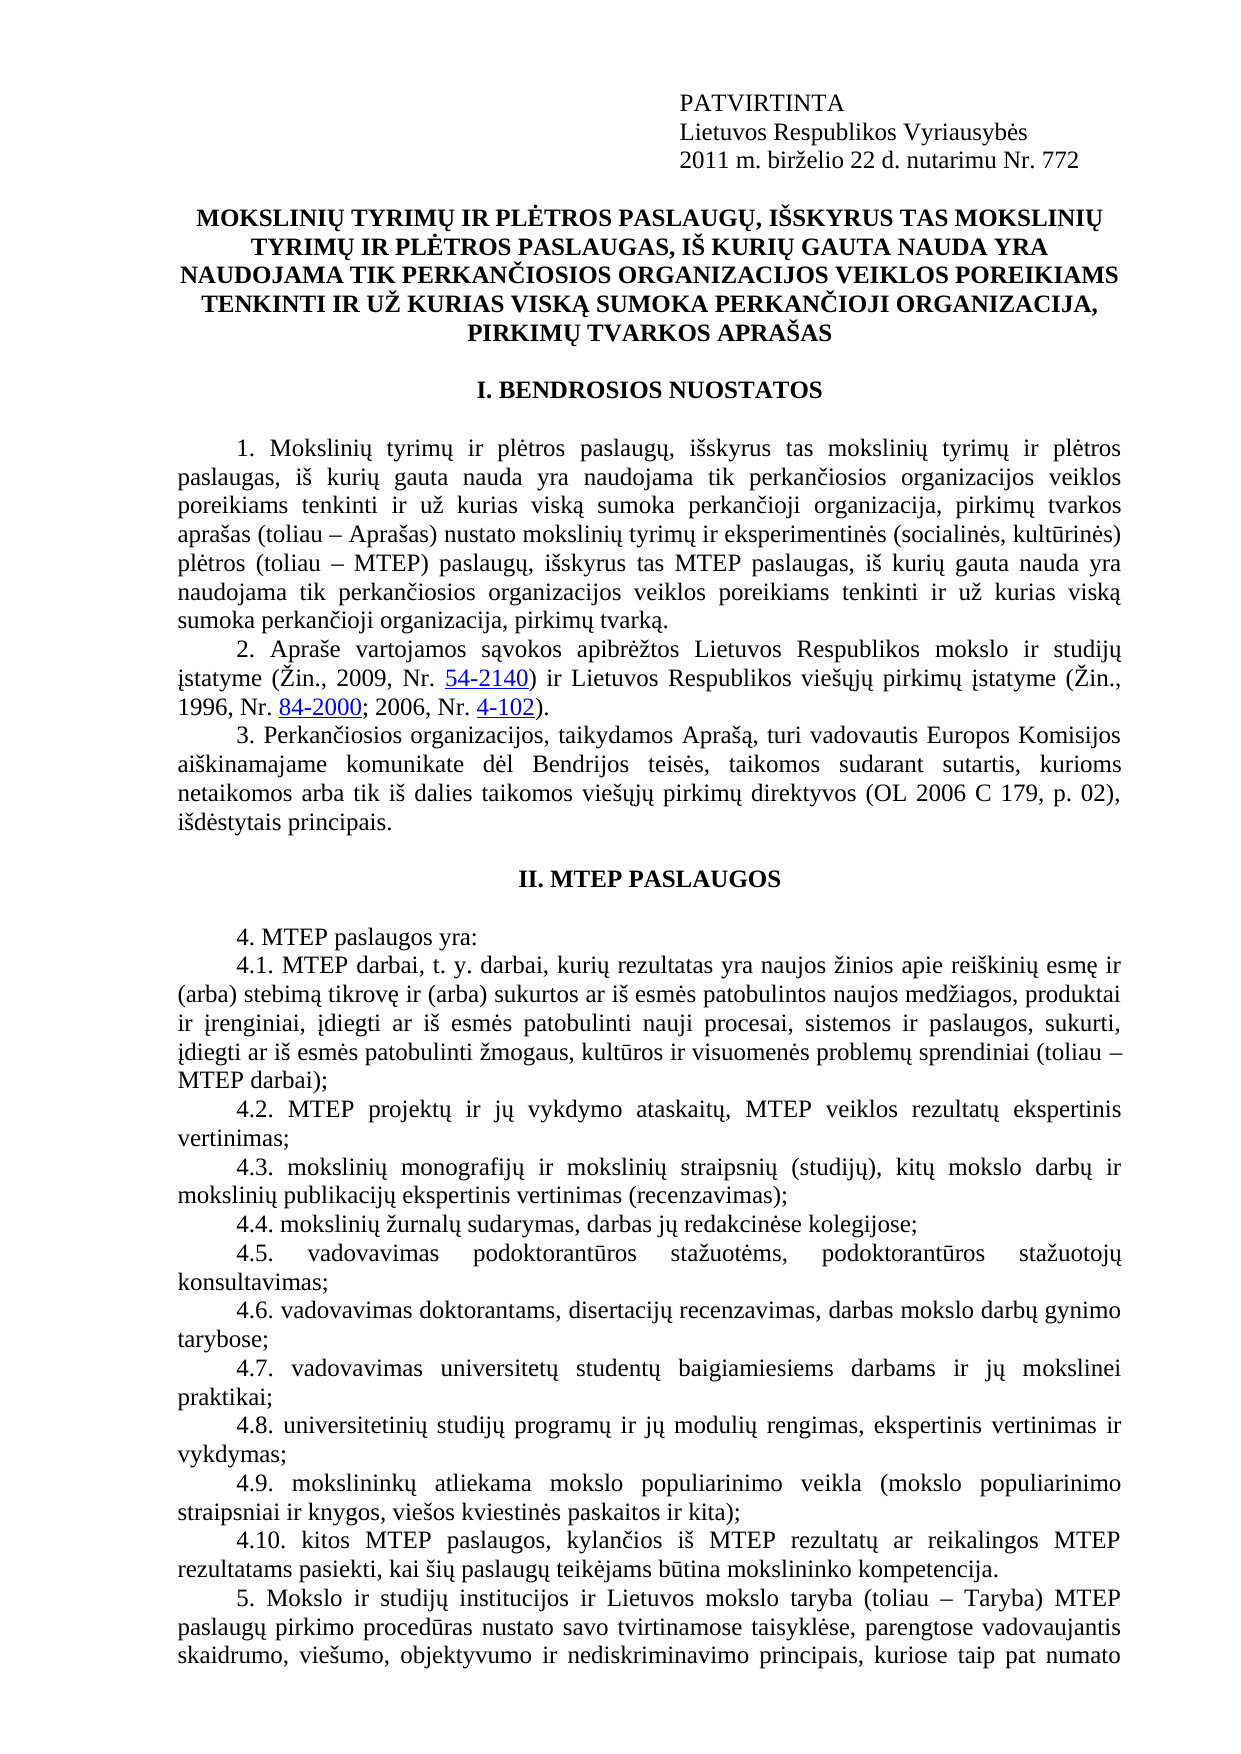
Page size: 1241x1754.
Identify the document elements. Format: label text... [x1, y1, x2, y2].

text 1. Mokslinių tyrimų ir plėtros paslaugų, išskyrus tas mokslinių tyrimų ir plėtros paslaugas, iš kurių gauta nauda yra naudojama tik perkančiosios organizacijos veiklos poreikiams tenkinti ir už kurias viską sumoka perkančioji organizacija, pirkimų tvarkos aprašas (toliau – Aprašas) nustato mokslinių tyrimų ir eksperimentinės (socialinės, kultūrinės) plėtros (toliau – MTEP) paslaugų, išskyrus tas MTEP paslaugas, iš kurių gauta nauda yra naudojama tik perkančiosios organizacijos veiklos poreikiams tenkinti ir už kurias viską sumoka perkančioji organizacija, pirkimų tvarką. [177, 433, 1122, 634]
text 4.7. vadovavimas universitetų studentų baigiamiesiems darbams ir jų mokslinei praktikai; [177, 1353, 1122, 1410]
text Mokslinių tyrimų ir plėtros PASLAUGŲ, išskyrus tas mokslinių tyrimų ir plėtros paslaugas, iš kurių gauta nauda yra naudojama tik perkančiosios organizacijos veiklos poreikiams tenkinti ir už kurias viską sumoka perkančioji organizacija, PIRKIMŲ tvarkos aprašAS [177, 203, 1122, 347]
text Patvirtinta [679, 88, 1122, 117]
text 4.8. universitetinių studijų programų ir jų modulių rengimas, ekspertinis vertinimas ir vykdymas; [177, 1410, 1122, 1468]
text 4.4. mokslinių žurnalų sudarymas, darbas jų redakcinėse kolegijose; [177, 1209, 1122, 1238]
text 3. Perkančiosios organizacijos, taikydamos Aprašą, turi vadovautis Europos Komisijos aiškinamajame komunikate dėl Bendrijos teisės, taikomos sudarant sutartis, kurioms netaikomos arba tik iš dalies taikomos viešųjų pirkimų direktyvos (OL 2006 C 179, p. 02), išdėstytais principais. [177, 720, 1122, 835]
text 4.9. mokslininkų atliekama mokslo populiarinimo veikla (mokslo populiarinimo straipsniai ir knygos, viešos kviestinės paskaitos ir kita); [177, 1468, 1122, 1525]
text 4.5. vadovavimas podoktorantūros stažuotėms, podoktorantūros stažuotojų konsultavimas; [177, 1238, 1122, 1295]
text 4.10. kitos MTEP paslaugos, kylančios iš MTEP rezultatų ar reikalingos MTEP rezultatams pasiekti, kai šių paslaugų teikėjams būtina mokslininko kompetencija. [177, 1525, 1122, 1583]
text 4. MTEP paslaugos yra: [177, 922, 1122, 950]
text 2011 m. birželio 22 d. nutarimu Nr. 772 [679, 145, 1122, 174]
text 5. Mokslo ir studijų institucijos ir Lietuvos mokslo taryba (toliau – Taryba) MTEP paslaugų pirkimo procedūras nustato savo tvirtinamose taisyklėse, parengtose vadovaujantis skaidrumo, viešumo, objektyvumo ir nediskriminavimo principais, kuriose taip pat numato [177, 1583, 1122, 1669]
text II. MTEP PASLAUGOS [177, 864, 1122, 893]
text 4.3. mokslinių monografijų ir mokslinių straipsnių (studijų), kitų mokslo darbų ir mokslinių publikacijų ekspertinis vertinimas (recenzavimas); [177, 1152, 1122, 1209]
text I. Bendrosios nuostatos [177, 375, 1122, 404]
text 4.6. vadovavimas doktorantams, disertacijų recenzavimas, darbas mokslo darbų gynimo tarybose; [177, 1295, 1122, 1353]
text 4.2. MTEP projektų ir jų vykdymo ataskaitų, MTEP veiklos rezultatų ekspertinis vertinimas; [177, 1094, 1122, 1152]
text Lietuvos Respublikos Vyriausybės [679, 117, 1122, 145]
text 4.1. MTEP darbai, t. y. darbai, kurių rezultatas yra naujos žinios apie reiškinių esmę ir (arba) stebimą tikrovę ir (arba) sukurtos ar iš esmės patobulintos naujos medžiagos, produktai ir įrenginiai, įdiegti ar iš esmės patobulinti nauji procesai, sistemos ir paslaugos, sukurti, įdiegti ar iš esmės patobulinti žmogaus, kultūros ir visuomenės problemų sprendiniai (toliau – MTEP darbai); [177, 950, 1122, 1094]
text 2. Apraše vartojamos sąvokos apibrėžtos Lietuvos Respublikos mokslo ir studijų įstatyme (Žin., 2009, Nr. 54-2140) ir Lietuvos Respublikos viešųjų pirkimų įstatyme (Žin., 1996, Nr. 84-2000; 2006, Nr. 4-102). [177, 634, 1122, 720]
